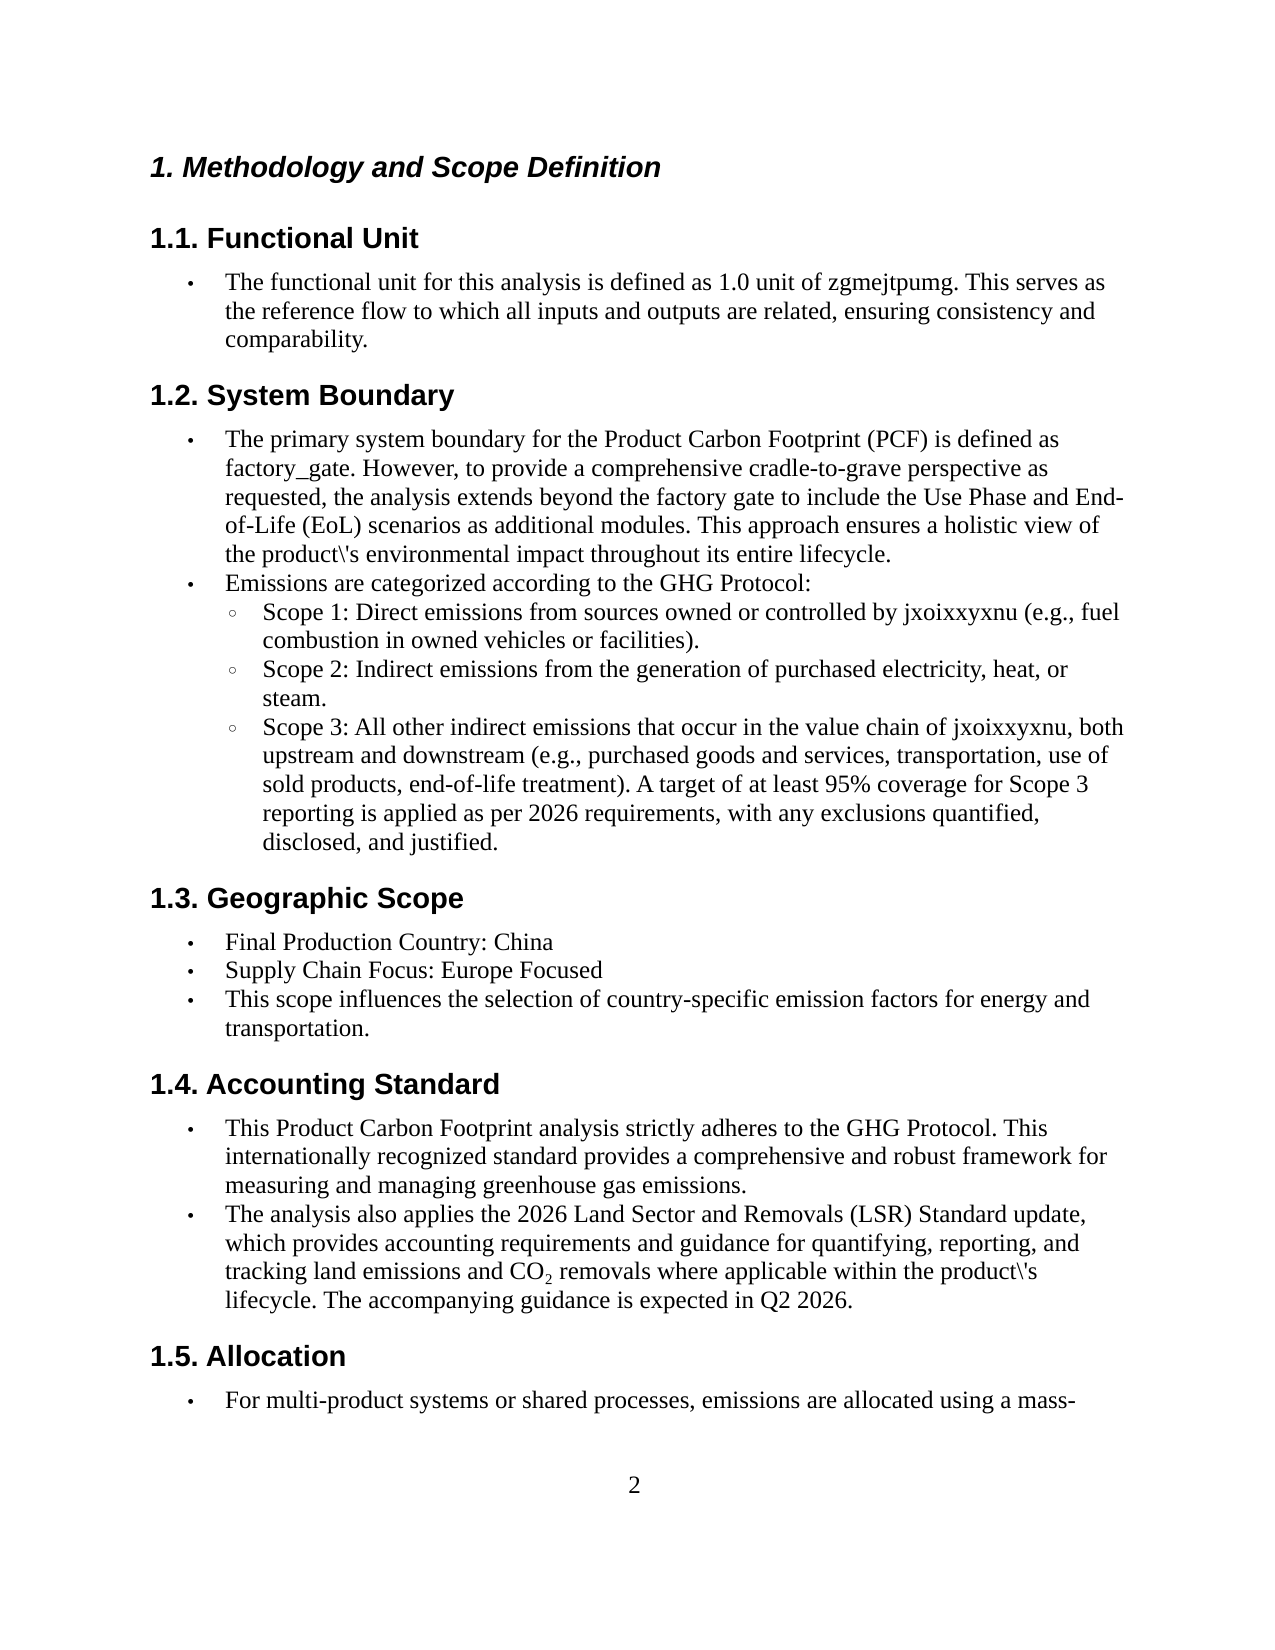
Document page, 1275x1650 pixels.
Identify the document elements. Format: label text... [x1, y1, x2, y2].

subtitle 1.3. Geographic Scope [150, 881, 1125, 914]
list The analysis also applies the 2026 Land Sector and Removals (LSR) Standard update, which provides accounting requirements and guidance for quantifying, reporting, and tracking land emissions and CO₂ removals where applicable within the product\'s lifecycle. The accompanying guidance is expected in Q2 2026. [187, 1199, 1125, 1314]
list This scope influences the selection of country-specific emission factors for energy and transportation. [187, 984, 1125, 1042]
list Scope 3: All other indirect emissions that occur in the value chain of jxoixxyxnu, both upstream and downstream (e.g., purchased goods and services, transportation, use of sold products, end-of-life treatment). A target of at least 95% coverage for Scope 3 reporting is applied as per 2026 requirements, with any exclusions quantified, disclosed, and justified. [225, 712, 1125, 856]
list Scope 1: Direct emissions from sources owned or controlled by jxoixxyxnu (e.g., fuel combustion in owned vehicles or facilities). [225, 597, 1125, 654]
list Supply Chain Focus: Europe Focused [187, 955, 1125, 984]
list The functional unit for this analysis is defined as 1.0 unit of zgmejtpumg. This serves as the reference flow to which all inputs and outputs are related, ensuring consistency and comparability. [187, 267, 1125, 353]
list Final Production Country: China [187, 927, 1125, 955]
list Emissions are categorized according to the GHG Protocol: [187, 568, 1125, 597]
subtitle 1.2. System Boundary [150, 378, 1125, 412]
subtitle 1.4. Accounting Standard [150, 1067, 1125, 1100]
subtitle 1.5. Allocation [150, 1339, 1125, 1372]
list This Product Carbon Footprint analysis strictly adheres to the GHG Protocol. This internationally recognized standard provides a comprehensive and robust framework for measuring and managing greenhouse gas emissions. [187, 1113, 1125, 1199]
list The primary system boundary for the Product Carbon Footprint (PCF) is defined as factory_gate. However, to provide a comprehensive cradle-to-grave perspective as requested, the analysis extends beyond the factory gate to include the Use Phase and End-of-Life (EoL) scenarios as additional modules. This approach ensures a holistic view of the product\'s environmental impact throughout its entire lifecycle. [187, 424, 1125, 568]
subtitle 1.1. Functional Unit [150, 221, 1125, 254]
subtitle 1. Methodology and Scope Definition [150, 150, 1125, 183]
list Scope 2: Indirect emissions from the generation of purchased electricity, heat, or steam. [225, 654, 1125, 712]
list For multi-product systems or shared processes, emissions are allocated using a mass- [187, 1385, 1125, 1414]
